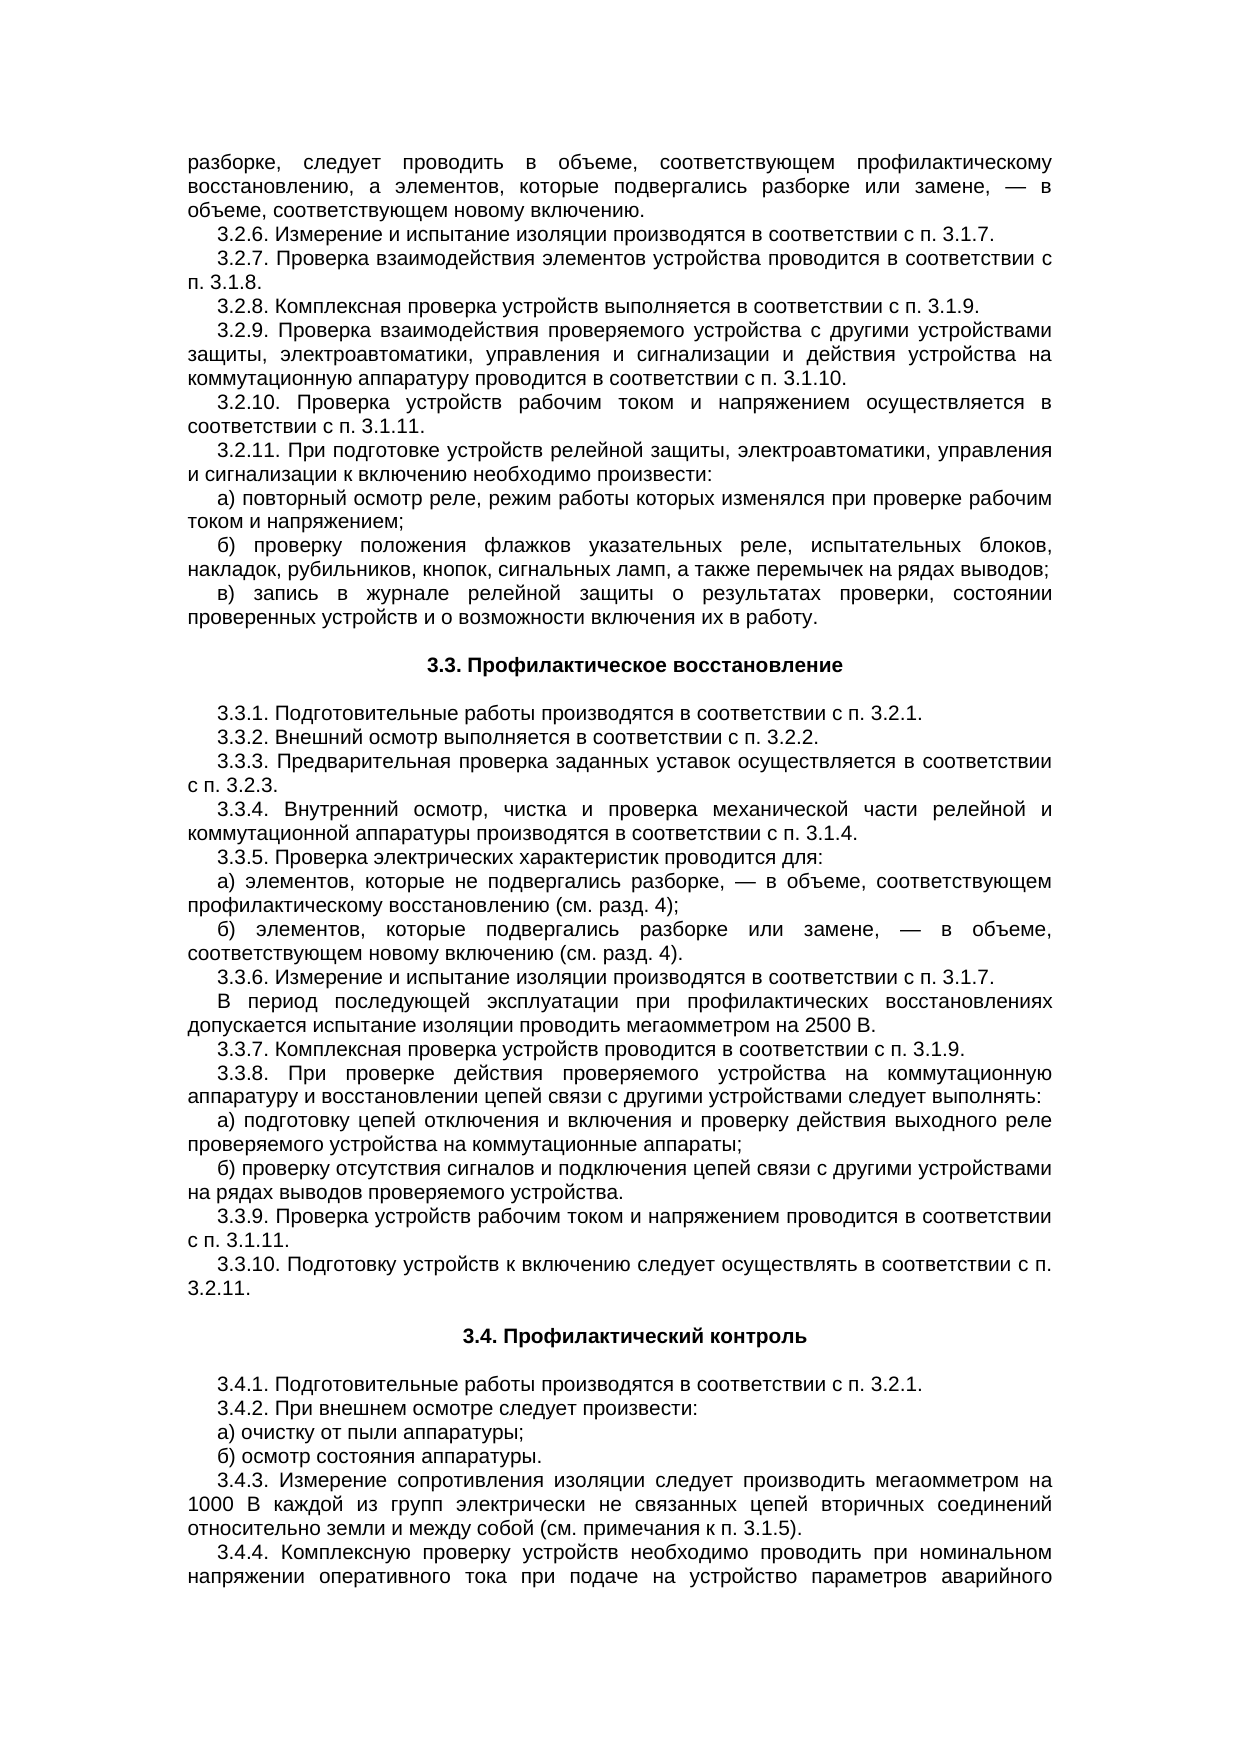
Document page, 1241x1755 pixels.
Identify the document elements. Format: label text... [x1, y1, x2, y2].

text в) запись в журнале релейной защиты о результатах проверки, состоянии проверенных устройств и о возможности включения их в работу. [187, 581, 1053, 629]
text 3.2.11. При подготовке устройств релейной защиты, электроавтоматики, управления и сигнализации к включению необходимо произвести: [187, 437, 1053, 485]
text 3.4. Профилактический контроль [187, 1324, 1053, 1348]
text 3.3.5. Проверка электрических характеристик проводится для: [187, 845, 1053, 869]
text 3.2.8. Комплексная проверка устройств выполняется в соответствии с п. 3.1.9. [187, 294, 1053, 318]
text а) очистку от пыли аппаратуры; [187, 1420, 1053, 1444]
text 3.3.3. Предварительная проверка заданных уставок осуществляется в соответствии с п. 3.2.3. [187, 749, 1053, 797]
text б) элементов, которые подвергались разборке или замене, — в объеме, соответствующем новому включению (см. разд. 4). [187, 917, 1053, 964]
text 3.3.4. Внутренний осмотр, чистка и проверка механической части релейной и коммутационной аппаратуры производятся в соответствии с п. 3.1.4. [187, 797, 1053, 845]
text 3.3.6. Измерение и испытание изоляции производятся в соответствии с п. 3.1.7. [187, 964, 1053, 988]
text 3.2.6. Измерение и испытание изоляции производятся в соответствии с п. 3.1.7. [187, 222, 1053, 246]
text 3.3.2. Внешний осмотр выполняется в соответствии с п. 3.2.2. [187, 725, 1053, 749]
text 3.4.4. Комплексную проверку устройств необходимо проводить при номинальном напряжении оперативного тока при подаче на устройство параметров аварийного [187, 1539, 1053, 1587]
text б) проверку положения флажков указательных реле, испытательных блоков, накладок, рубильников, кнопок, сигнальных ламп, а также перемычек на рядах выводов; [187, 533, 1053, 581]
text 3.2.10. Проверка устройств рабочим током и напряжением осуществляется в соответствии с п. 3.1.11. [187, 389, 1053, 437]
text 3.4.2. При внешнем осмотре следует произвести: [187, 1396, 1053, 1420]
text 3.4.1. Подготовительные работы производятся в соответствии с п. 3.2.1. [187, 1372, 1053, 1396]
text 3.3.7. Комплексная проверка устройств проводится в соответствии с п. 3.1.9. [187, 1036, 1053, 1060]
text 3.2.7. Проверка взаимодействия элементов устройства проводится в соответствии с п. 3.1.8. [187, 246, 1053, 294]
text 3.3.10. Подготовку устройств к включению следует осуществлять в соответствии с п. 3.2.11. [187, 1252, 1053, 1300]
text б) проверку отсутствия сигналов и подключения цепей связи с другими устройствами на рядах выводов проверяемого устройства. [187, 1156, 1053, 1204]
text а) повторный осмотр реле, режим работы которых изменялся при проверке рабочим током и напряжением; [187, 485, 1053, 533]
text 3.3. Профилактическое восстановление [187, 653, 1053, 677]
text 3.4.3. Измерение сопротивления изоляции следует производить мегаомметром на 1000 В каждой из групп электрически не связанных цепей вторичных соединений относительно земли и между собой (см. примечания к п. 3.1.5). [187, 1468, 1053, 1539]
text 3.2.9. Проверка взаимодействия проверяемого устройства с другими устройствами защиты, электроавтоматики, управления и сигнализации и действия устройства на коммутационную аппаратуру проводится в соответствии с п. 3.1.10. [187, 318, 1053, 389]
text а) подготовку цепей отключения и включения и проверку действия выходного реле проверяемого устройства на коммутационные аппараты; [187, 1108, 1053, 1156]
text 3.3.1. Подготовительные работы производятся в соответствии с п. 3.2.1. [187, 701, 1053, 725]
text а) элементов, которые не подвергались разборке, — в объеме, соответствующем профилактическому восстановлению (см. разд. 4); [187, 869, 1053, 917]
text б) осмотр состояния аппаратуры. [187, 1444, 1053, 1468]
text 3.3.9. Проверка устройств рабочим током и напряжением проводится в соответствии с п. 3.1.11. [187, 1204, 1053, 1252]
text разборке, следует проводить в объеме, соответствующем профилактическому восстановлению, а элементов, которые подвергались разборке или замене, — в объеме, соответствующем новому включению. [187, 150, 1053, 222]
text 3.3.8. При проверке действия проверяемого устройства на коммутационную аппаратуру и восстановлении цепей связи с другими устройствами следует выполнять: [187, 1060, 1053, 1108]
text В период последующей эксплуатации при профилактических восстановлениях допускается испытание изоляции проводить мегаомметром на 2500 В. [187, 988, 1053, 1036]
